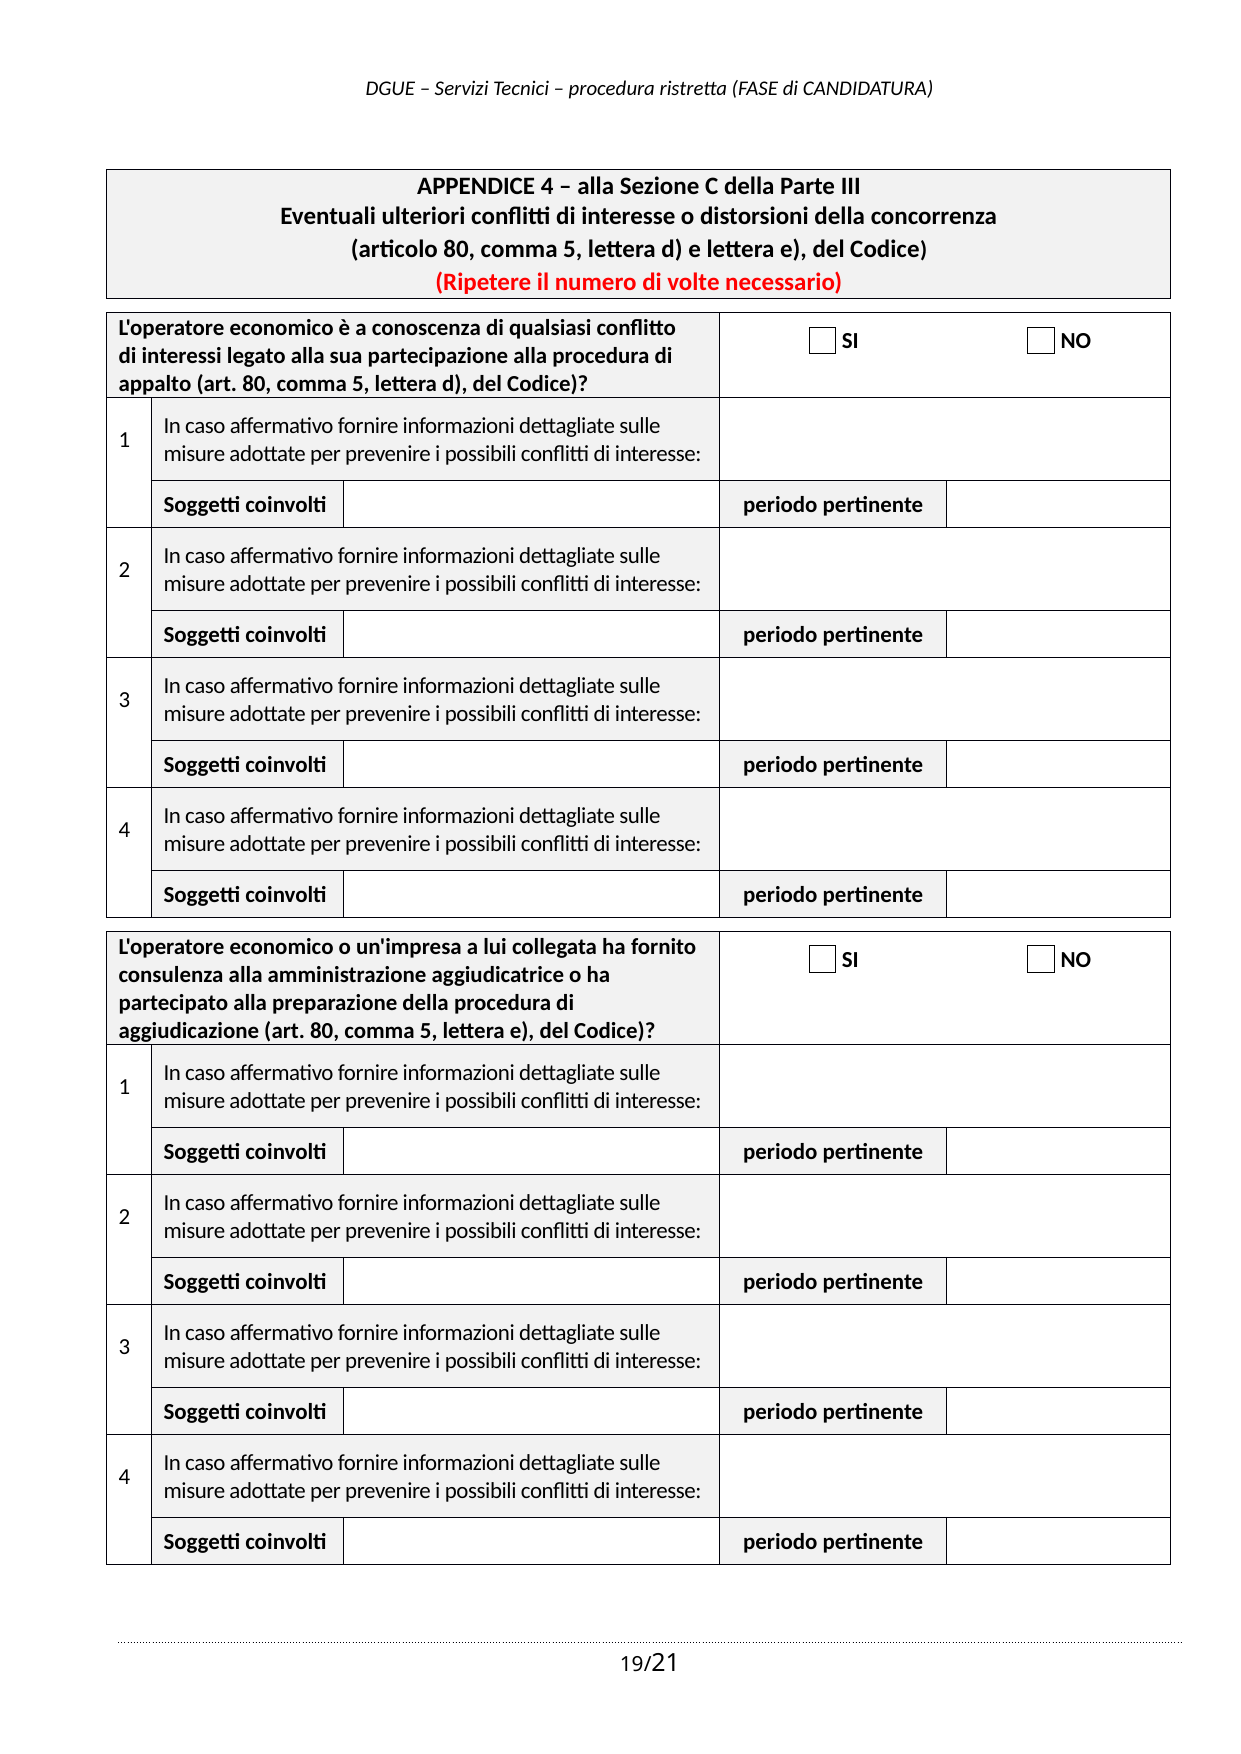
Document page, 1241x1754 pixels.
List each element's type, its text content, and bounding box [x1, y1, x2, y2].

table_cell [947, 611, 1170, 657]
table_cell [947, 1518, 1170, 1564]
table_cell [947, 741, 1170, 787]
table_cell Soggetti coinvolti [152, 1258, 343, 1304]
table_cell In caso affermativo fornire informazioni dettagliate sulle misure adottate per prevenire i possibili conflitti di interesse: [152, 788, 719, 870]
table_cell periodo pertinente [720, 481, 946, 527]
table_cell [947, 481, 1170, 527]
table_cell [107, 870, 151, 917]
table_cell [344, 871, 719, 917]
table_cell periodo pertinente [720, 1518, 946, 1564]
table_cell 2 [107, 1175, 151, 1257]
table_cell [720, 1305, 1170, 1387]
table_cell [947, 1258, 1170, 1304]
table_cell In caso affermativo fornire informazioni dettagliate sulle misure adottate per prevenire i possibili conflitti di interesse: [152, 1435, 719, 1517]
table_cell In caso affermativo fornire informazioni dettagliate sulle misure adottate per prevenire i possibili conflitti di interesse: [152, 528, 719, 610]
table_cell [344, 1128, 719, 1174]
table_cell 1 [107, 1045, 151, 1127]
table_cell periodo pertinente [720, 871, 946, 917]
table_cell [107, 610, 151, 657]
table_cell [947, 1128, 1170, 1174]
table_cell In caso affermativo fornire informazioni dettagliate sulle misure adottate per prevenire i possibili conflitti di interesse: [152, 1175, 719, 1257]
table_cell [107, 299, 1171, 312]
table_cell Soggetti coinvolti [152, 611, 343, 657]
table_cell [947, 1388, 1170, 1434]
table_cell SI [720, 932, 946, 1044]
table_cell periodo pertinente [720, 1128, 946, 1174]
table_cell [107, 1127, 151, 1174]
table_cell [720, 398, 1170, 480]
table_cell periodo pertinente [720, 741, 946, 787]
table_cell Soggetti coinvolti [152, 1128, 343, 1174]
table_cell Soggetti coinvolti [152, 871, 343, 917]
table_cell [344, 1388, 719, 1434]
table_cell Soggetti coinvolti [152, 481, 343, 527]
table_cell [107, 1257, 151, 1304]
table_cell periodo pertinente [720, 1258, 946, 1304]
table_cell [344, 1518, 719, 1564]
table_header APPENDICE 4 – alla Sezione C della Parte III Eventuali ulteriori conflitti di interesse o distorsioni della concorrenza (articolo 80, comma 5, lettera d) e lettera e), del Codice) (Ripetere il numero di volte necessario) [107, 170, 1170, 298]
table_cell [720, 788, 1170, 870]
table_cell [107, 1517, 151, 1564]
table_cell [107, 480, 151, 527]
table_cell In caso affermativo fornire informazioni dettagliate sulle misure adottate per prevenire i possibili conflitti di interesse: [152, 658, 719, 740]
table_cell 3 [107, 1305, 151, 1387]
table_cell [720, 1175, 1170, 1257]
table_cell 3 [107, 658, 151, 740]
table_cell [720, 528, 1170, 610]
table_cell [720, 658, 1170, 740]
table_cell [344, 481, 719, 527]
table_cell periodo pertinente [720, 1388, 946, 1434]
table_cell In caso affermativo fornire informazioni dettagliate sulle misure adottate per prevenire i possibili conflitti di interesse: [152, 1305, 719, 1387]
table_cell periodo pertinente [720, 611, 946, 657]
table_cell [344, 1258, 719, 1304]
table_cell Soggetti coinvolti [152, 1388, 343, 1434]
table_cell [720, 1435, 1170, 1517]
table_cell In caso affermativo fornire informazioni dettagliate sulle misure adottate per prevenire i possibili conflitti di interesse: [152, 1045, 719, 1127]
table_cell 4 [107, 788, 151, 870]
table_cell L'operatore economico è a conoscenza di qualsiasi conflitto di interessi legato alla sua partecipazione alla procedura di appalto (art. 80, comma 5, lettera d), del Codice)? [107, 313, 719, 397]
table_cell [107, 1387, 151, 1434]
table_cell Soggetti coinvolti [152, 741, 343, 787]
table_cell [720, 1045, 1170, 1127]
table_cell 4 [107, 1435, 151, 1517]
table_cell NO [946, 313, 1170, 397]
table_cell [107, 740, 151, 787]
table_cell L'operatore economico o un'impresa a lui collegata ha fornito consulenza alla amministrazione aggiudicatrice o ha partecipato alla preparazione della procedura di aggiudicazione (art. 80, comma 5, lettera e), del Codice)? [107, 932, 719, 1044]
table_cell SI [720, 313, 946, 397]
table_cell 2 [107, 528, 151, 610]
table_cell Soggetti coinvolti [152, 1518, 343, 1564]
table_cell [947, 871, 1170, 917]
table_cell In caso affermativo fornire informazioni dettagliate sulle misure adottate per prevenire i possibili conflitti di interesse: [152, 398, 719, 480]
table_cell [107, 918, 1171, 931]
table_cell [344, 741, 719, 787]
table_cell 1 [107, 398, 151, 480]
table_cell [344, 611, 719, 657]
table_cell NO [946, 932, 1170, 1044]
